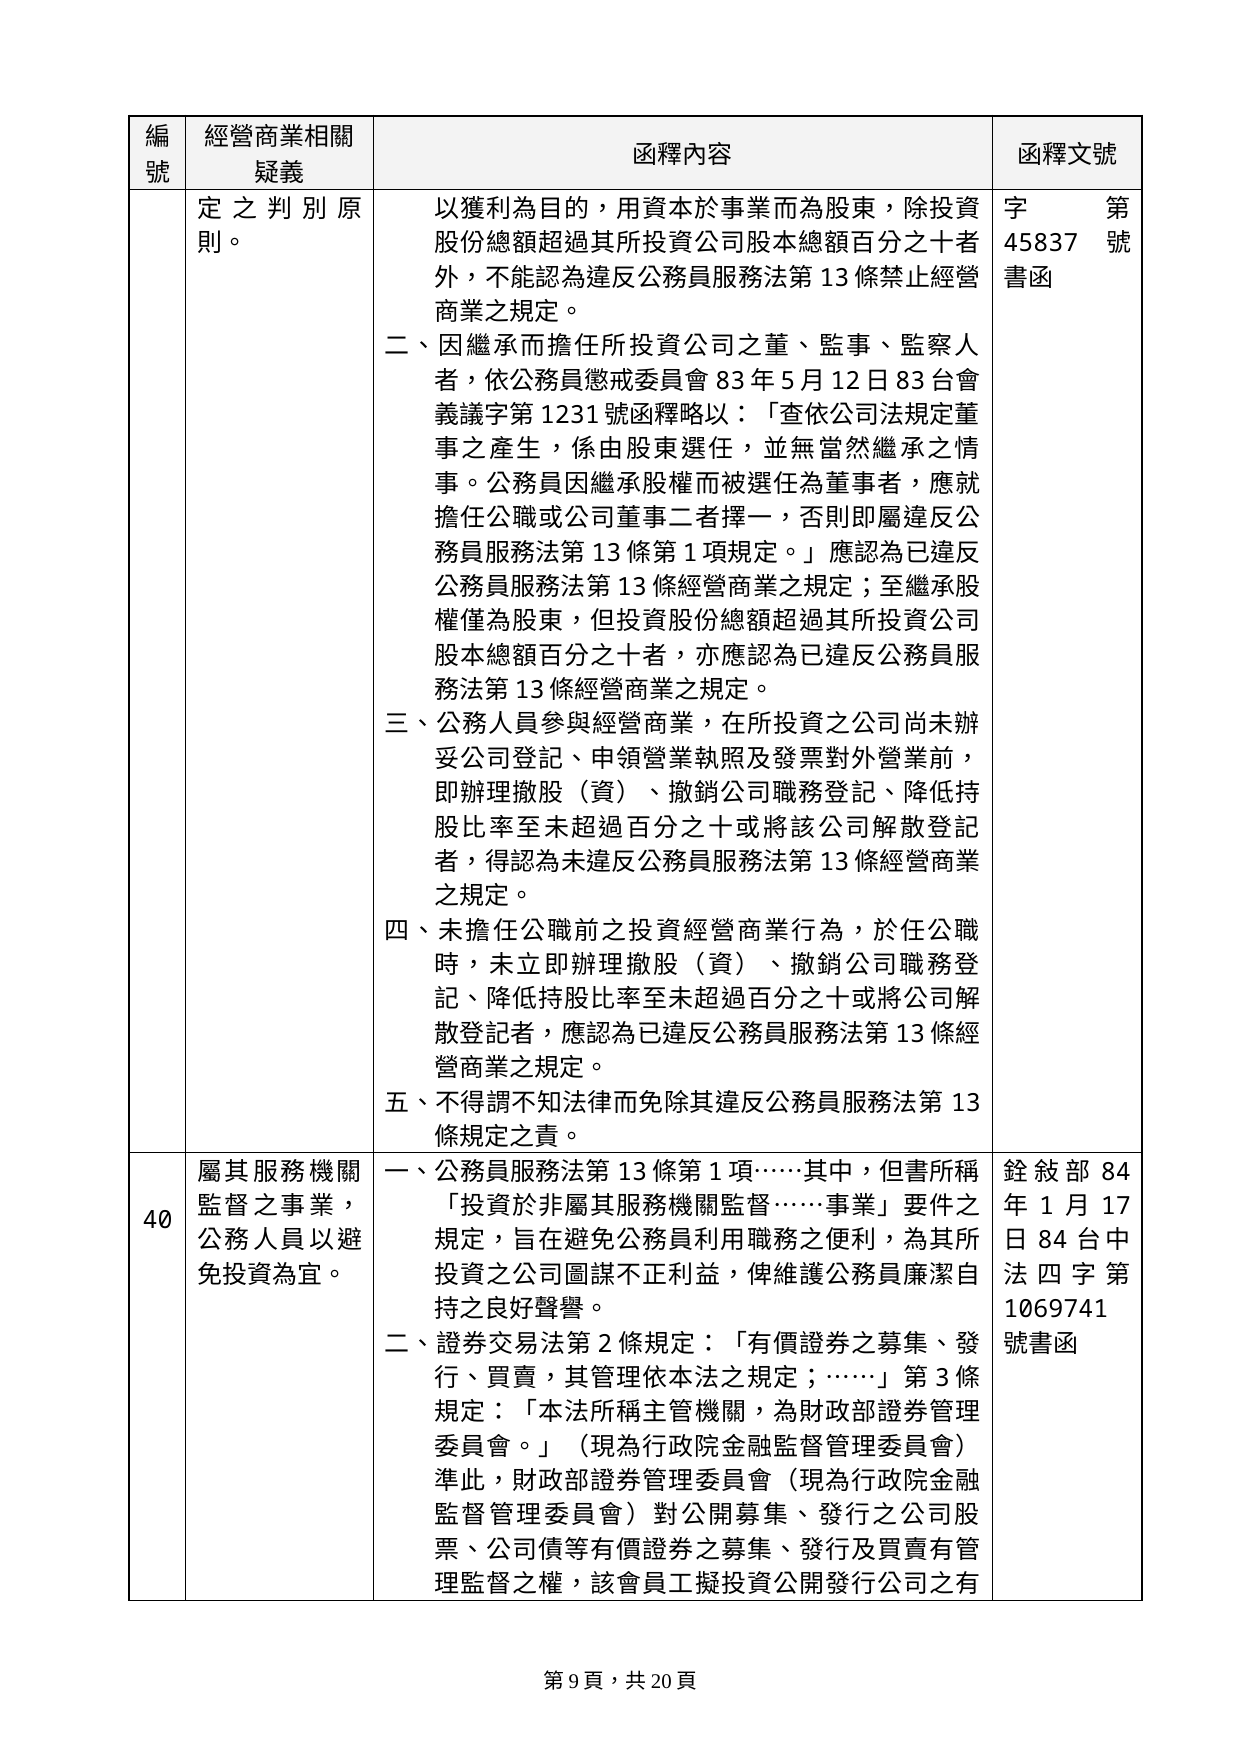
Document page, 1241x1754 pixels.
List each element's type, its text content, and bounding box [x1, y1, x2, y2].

table_header 函釋文號 [993, 117, 1141, 189]
table_cell 以獲利為目的，用資本於事業而為股東，除投資股份總額超過其所投資公司股本總額百分之十者外，不能認為違反公務員服務法第13條禁止經營商業之規定。 二、因繼承而擔任所投資公司之董、監事、監察人者，依公務員懲戒委員會83年5月12日83台會義議字第1231號函釋略以：「查依公司法規定董事之產生，係由股東選任，並無當然繼承之情事。公務員因繼承股權而被選任為董事者，應就擔任公職或公司董事二者擇一，否則即屬違反公務員服務法第13條第1項規定。」應認為已違反公務員服務法第13條經營商業之規定；至繼承股權僅為股東，但投資股份總額超過其所投資公司股本總額百分之十者，亦應認為已違反公務員服務法第13條經營商業之規定。 三、公務人員參與經營商業，在所投資之公司尚未辦妥公司登記、申領營業執照及發票對外營業前，即辦理撤股（資）、撤銷公司職務登記、降低持股比率至未超過百分之十或將該公司解散登記者，得認為未違反公務員服務法第13條經營商業之規定。 四、未擔任公職前之投資經營商業行為，於任公職時，未立即辦理撤股（資）、撤銷公司職務登記、降低持股比率至未超過百分之十或將公司解散登記者，應認為已違反公務員服務法第13條經營商業之規定。 五、不得謂不知法律而免除其違反公務員服務法第13條規定之責。 [374, 190, 992, 1152]
table_cell 40 [130, 1153, 185, 1599]
table_cell 定之判別原則。 [186, 190, 373, 1152]
table_header 編號 [130, 117, 185, 189]
table_cell 銓敍部84年1月17日84台中法四字第1069741號書函 [993, 1153, 1141, 1599]
table_cell [130, 190, 185, 1152]
table_cell 一、公務員服務法第13條第1項……其中，但書所稱「投資於非屬其服務機關監督……事業」要件之規定，旨在避免公務員利用職務之便利，為其所投資之公司圖謀不正利益，俾維護公務員廉潔自持之良好聲譽。 二、證券交易法第2條規定：「有價證券之募集、發行、買賣，其管理依本法之規定；……」第3條規定：「本法所稱主管機關，為財政部證券管理委員會。」（現為行政院金融監督管理委員會）準此，財政部證券管理委員會（現為行政院金融監督管理委員會）對公開募集、發行之公司股票、公司債等有價證券之募集、發行及買賣有管理監督之權，該會員工擬投資公開發行公司之有 [374, 1153, 992, 1599]
table_header 函釋內容 [374, 117, 992, 189]
table_cell 屬其服務機關監督之事業，公務人員以避免投資為宜。 [186, 1153, 373, 1599]
table_header 經營商業相關疑義 [186, 117, 373, 189]
table_cell 字第45837號書函 [993, 190, 1141, 1152]
